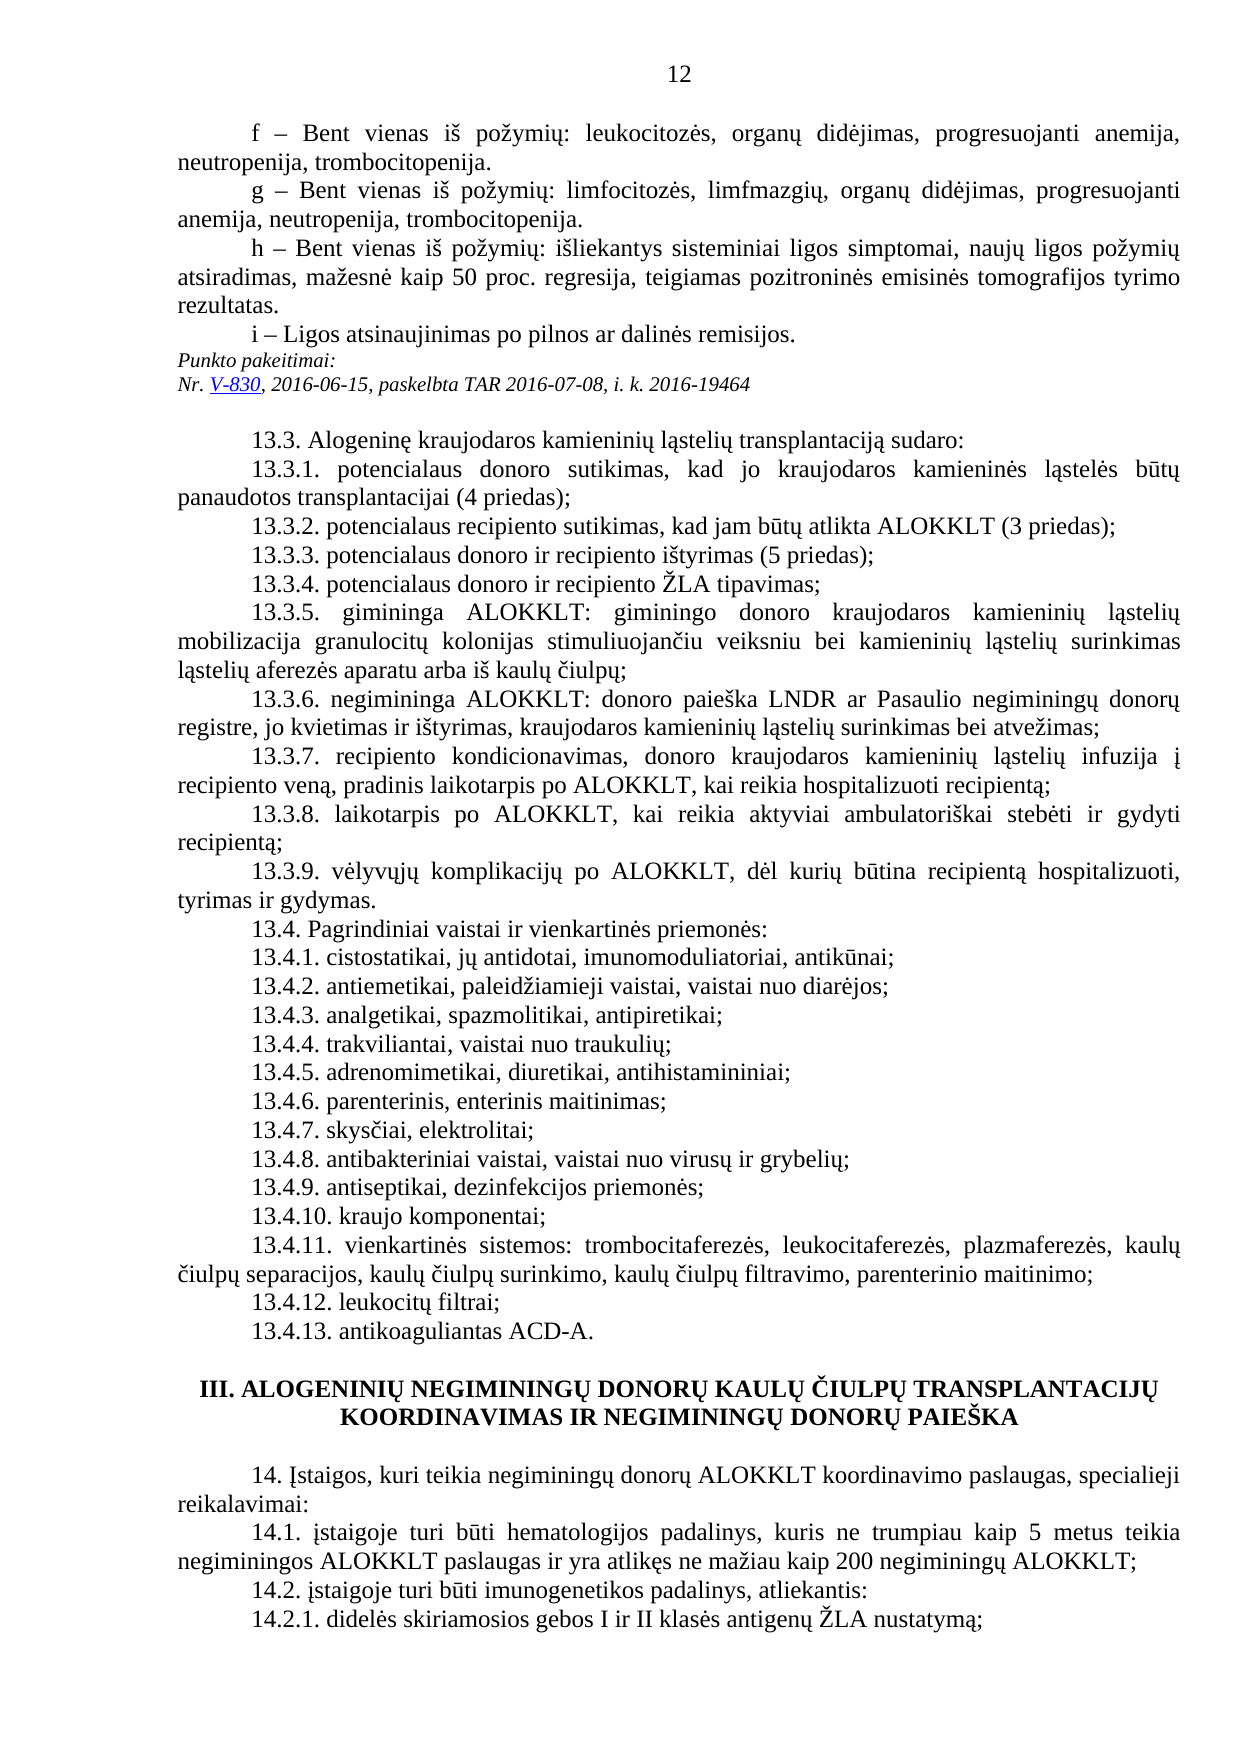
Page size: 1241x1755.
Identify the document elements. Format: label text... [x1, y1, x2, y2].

text 13.4.7. skysčiai, elektrolitai; [177, 1115, 1181, 1144]
text 13.4.12. leukocitų filtrai; [177, 1287, 1181, 1316]
text Nr. V-830, 2016-06-15, paskelbta TAR 2016-07-08, i. k. 2016-19464 [177, 372, 1181, 396]
text i – Ligos atsinaujinimas po pilnos ar dalinės remisijos. [177, 319, 1181, 348]
text 13.4.10. kraujo komponentai; [177, 1201, 1181, 1230]
text f – Bent vienas iš požymių: leukocitozės, organų didėjimas, progresuojanti anemija, neutropenija, trombocitopenija. [177, 118, 1181, 176]
text 13.4.4. trakviliantai, vaistai nuo traukulių; [177, 1029, 1181, 1057]
text 13.4.5. adrenomimetikai, diuretikai, antihistamininiai; [177, 1057, 1181, 1086]
text 14.2. įstaigoje turi būti imunogenetikos padalinys, atliekantis: [177, 1575, 1181, 1604]
text 13.3.5. gimininga ALOKKLT: giminingo donoro kraujodaros kamieninių ląstelių mobilizacija granulocitų kolonijas stimuliuojančiu veiksniu bei kamieninių ląstelių surinkimas ląstelių aferezės aparatu arba iš kaulų čiulpų; [177, 597, 1181, 684]
text 13.4. Pagrindiniai vaistai ir vienkartinės priemonės: [177, 914, 1181, 942]
text 14.2.1. didelės skiriamosios gebos I ir II klasės antigenų ŽLA nustatymą; [177, 1604, 1181, 1632]
text 13.3. Alogeninę kraujodaros kamieninių ląstelių transplantaciją sudaro: [177, 425, 1181, 454]
text 13.4.6. parenterinis, enterinis maitinimas; [177, 1086, 1181, 1115]
text 13.3.7. recipiento kondicionavimas, donoro kraujodaros kamieninių ląstelių infuzija į recipiento veną, pradinis laikotarpis po ALOKKLT, kai reikia hospitalizuoti recipientą; [177, 741, 1181, 799]
text h – Bent vienas iš požymių: išliekantys sisteminiai ligos simptomai, naujų ligos požymių atsiradimas, mažesnė kaip 50 proc. regresija, teigiamas pozitroninės emisinės tomografijos tyrimo rezultatas. [177, 233, 1181, 319]
text 13.3.9. vėlyvųjų komplikacijų po ALOKKLT, dėl kurių būtina recipientą hospitalizuoti, tyrimas ir gydymas. [177, 856, 1181, 914]
text 13.3.6. negimininga ALOKKLT: donoro paieška LNDR ar Pasaulio negiminingų donorų registre, jo kvietimas ir ištyrimas, kraujodaros kamieninių ląstelių surinkimas bei atvežimas; [177, 684, 1181, 741]
text 13.4.11. vienkartinės sistemos: trombocitaferezės, leukocitaferezės, plazmaferezės, kaulų čiulpų separacijos, kaulų čiulpų surinkimo, kaulų čiulpų filtravimo, parenterinio maitinimo; [177, 1230, 1181, 1287]
text 13.4.3. analgetikai, spazmolitikai, antipiretikai; [177, 1000, 1181, 1029]
text 13.4.8. antibakteriniai vaistai, vaistai nuo virusų ir grybelių; [177, 1144, 1181, 1172]
text 13.4.1. cistostatikai, jų antidotai, imunomoduliatoriai, antikūnai; [177, 942, 1181, 971]
text 14. Įstaigos, kuri teikia negiminingų donorų ALOKKLT koordinavimo paslaugas, specialieji reikalavimai: [177, 1460, 1181, 1517]
text 13.3.1. potencialaus donoro sutikimas, kad jo kraujodaros kamieninės ląstelės būtų panaudotos transplantacijai (4 priedas); [177, 454, 1181, 511]
text 13.3.4. potencialaus donoro ir recipiento ŽLA tipavimas; [177, 569, 1181, 597]
text 13.3.2. potencialaus recipiento sutikimas, kad jam būtų atlikta ALOKKLT (3 priedas); [177, 511, 1181, 540]
text 13.3.8. laikotarpis po ALOKKLT, kai reikia aktyviai ambulatoriškai stebėti ir gydyti recipientą; [177, 799, 1181, 856]
text 14.1. įstaigoje turi būti hematologijos padalinys, kuris ne trumpiau kaip 5 metus teikia negiminingos ALOKKLT paslaugas ir yra atlikęs ne mažiau kaip 200 negiminingų ALOKKLT; [177, 1517, 1181, 1575]
text III. alogeninių negiminingų donorų kaulų čiulpų transplantacijų koordinavimas ir Negiminingų donorų paieška [177, 1374, 1181, 1431]
text 13.4.9. antiseptikai, dezinfekcijos priemonės; [177, 1172, 1181, 1201]
text 13.4.13. antikoaguliantas ACD-A. [177, 1316, 1181, 1345]
text 13.3.3. potencialaus donoro ir recipiento ištyrimas (5 priedas); [177, 540, 1181, 569]
text 13.4.2. antiemetikai, paleidžiamieji vaistai, vaistai nuo diarėjos; [177, 971, 1181, 1000]
text Punkto pakeitimai: [177, 348, 1181, 372]
text g – Bent vienas iš požymių: limfocitozės, limfmazgių, organų didėjimas, progresuojanti anemija, neutropenija, trombocitopenija. [177, 176, 1181, 233]
